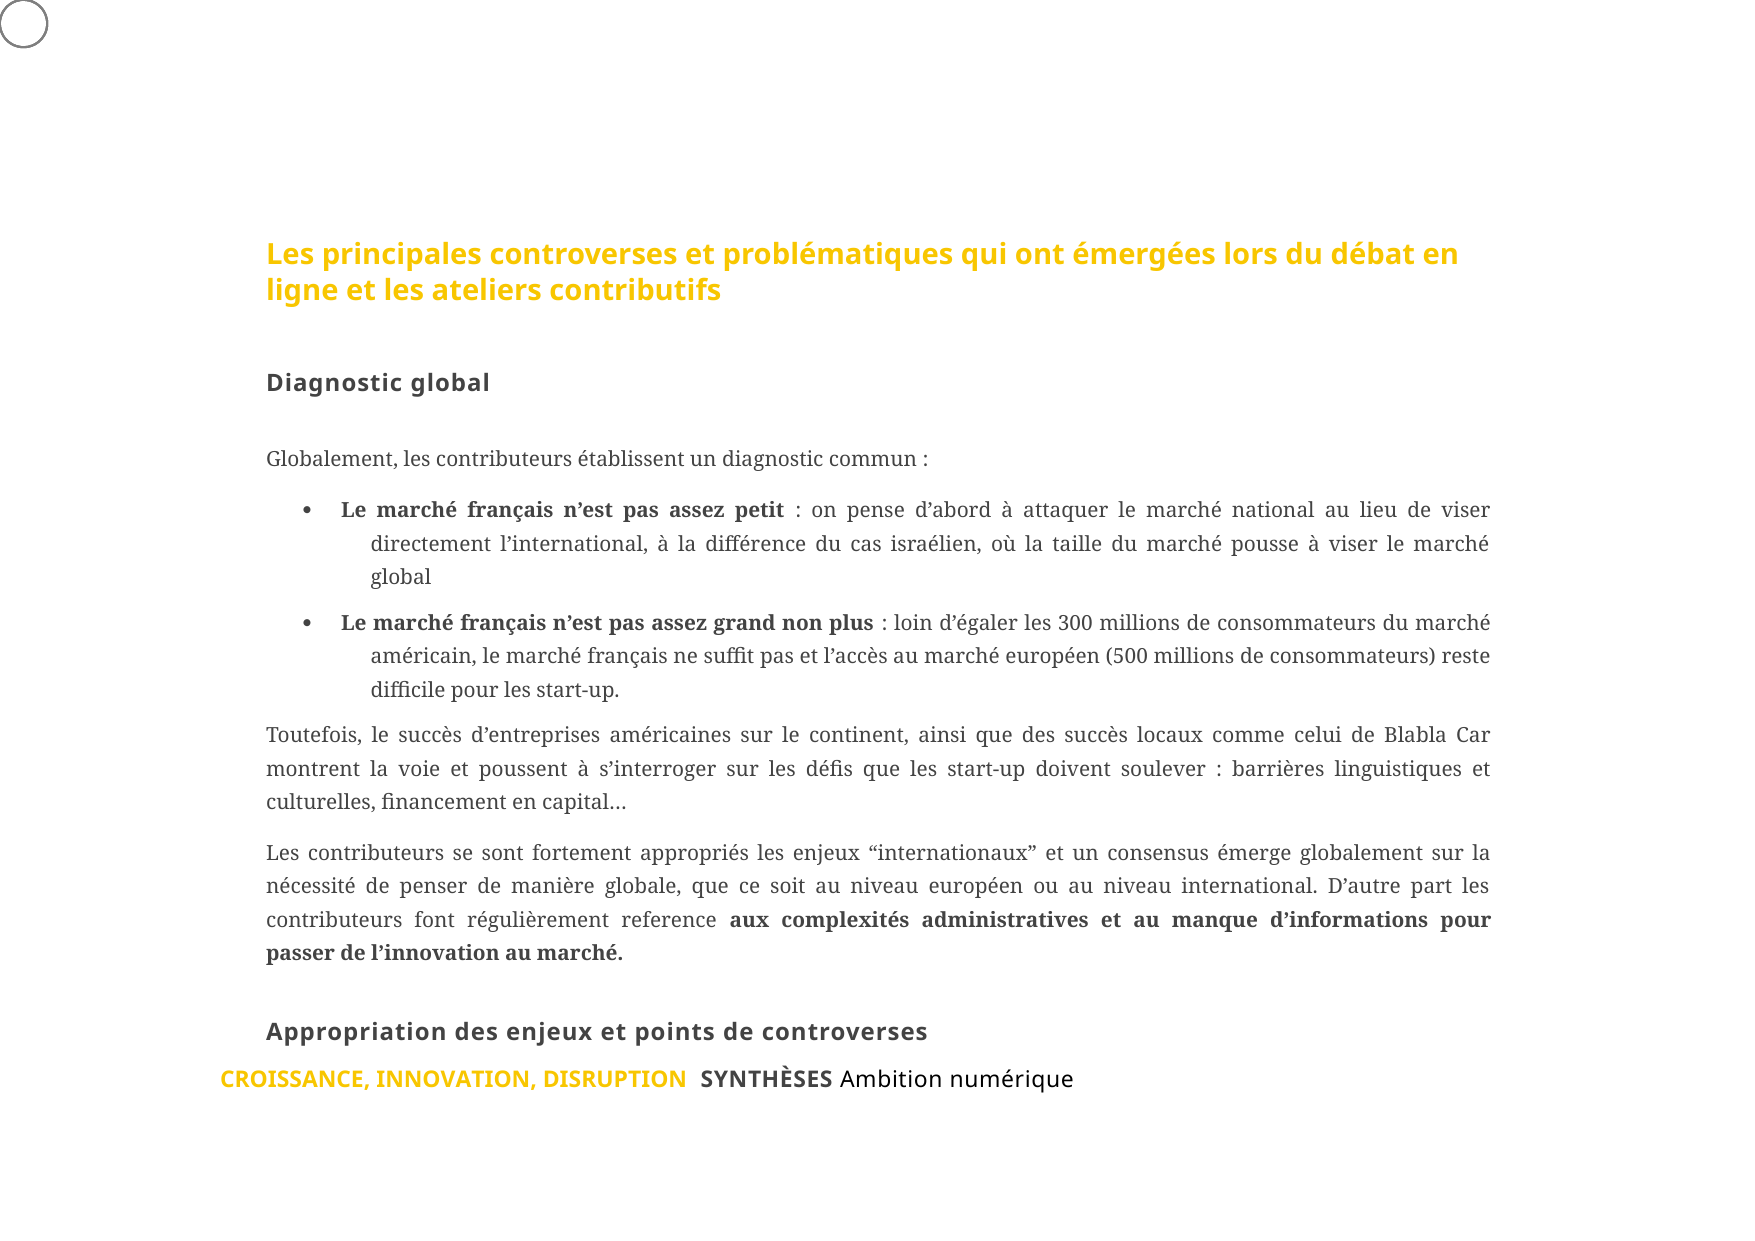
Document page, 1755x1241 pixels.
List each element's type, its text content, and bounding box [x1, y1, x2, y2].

text Globalement, les contributeurs établissent un diagnostic commun : [266, 440, 1492, 473]
text Les contributeurs se sont fortement appropriés les enjeux “internationaux” et un consensus émerge globalement sur la nécessité de penser de manière globale, que ce soit au niveau européen ou au niveau international. D’autre part les contributeurs font régulièrement reference aux complexités administratives et au manque d’informations pour passer de l’innovation au marché. [266, 834, 1492, 967]
list Le marché français n’est pas assez grand non plus : loin d’égaler les 300 millions de consommateurs du marché américain, le marché français ne suffit pas et l’accès au marché européen (500 millions de consommateurs) reste difficile pour les start-up. [303, 604, 1492, 704]
text Diagnostic global [266, 366, 1551, 399]
list Le marché français n’est pas assez petit : on pense d’abord à attaquer le marché national au lieu de viser directement l’international, à la différence du cas israélien, où la taille du marché pousse à viser le marché global [303, 491, 1492, 591]
text Les principales controverses et problématiques qui ont émergées lors du débat en ligne et les ateliers contributifs [266, 236, 1492, 307]
text Toutefois, le succès d’entreprises américaines sur le continent, ainsi que des succès locaux comme celui de Blabla Car montrent la voie et poussent à s’interroger sur les défis que les start-up doivent soulever : barrières linguistiques et culturelles, financement en capital… [266, 716, 1492, 816]
text Appropriation des enjeux et points de controverses [266, 1014, 1551, 1047]
